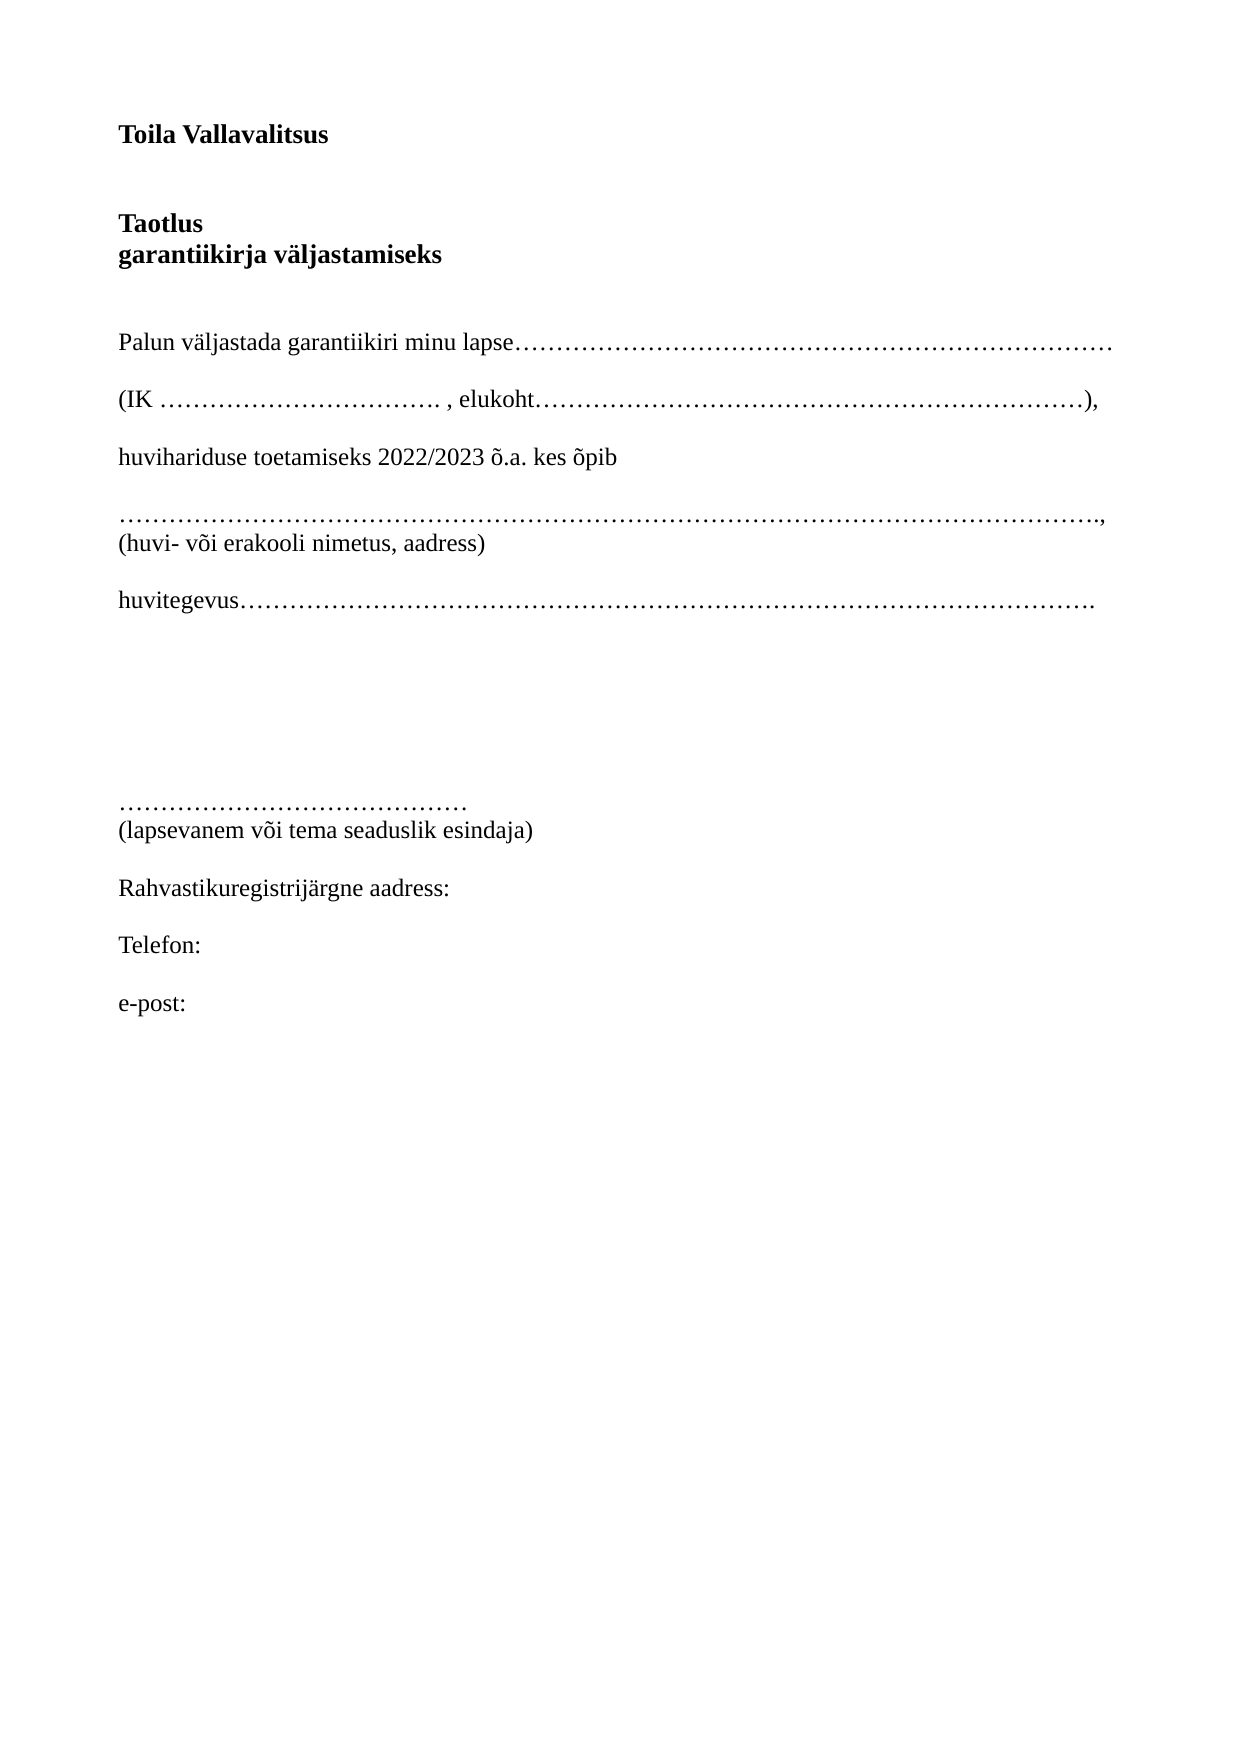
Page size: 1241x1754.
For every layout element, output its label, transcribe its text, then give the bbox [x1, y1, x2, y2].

text huvihariduse toetamiseks 2022/2023 õ.a. kes õpib [118, 442, 1122, 470]
text (lapsevanem või tema seaduslik esindaja) [118, 815, 1122, 844]
text (huvi- või erakooli nimetus, aadress) [118, 528, 1122, 557]
text Telefon: [118, 930, 1122, 959]
text …………………………………… [118, 787, 1122, 815]
text Toila Vallavalitsus [118, 118, 1122, 149]
text (IK ……………………………. , elukoht…………………………………………………………), [118, 384, 1122, 413]
text e-post: [118, 988, 1122, 1017]
text huvitegevus…………………………………………………………………………………………. [118, 585, 1122, 614]
text Palun väljastada garantiikiri minu lapse……………………………………………………………… [118, 327, 1122, 355]
text ………………………………………………………………………………………………………., [118, 499, 1122, 528]
text Rahvastikuregistrijärgne aadress: [118, 873, 1122, 902]
text Taotlus [118, 207, 1122, 238]
text garantiikirja väljastamiseks [118, 238, 1122, 269]
